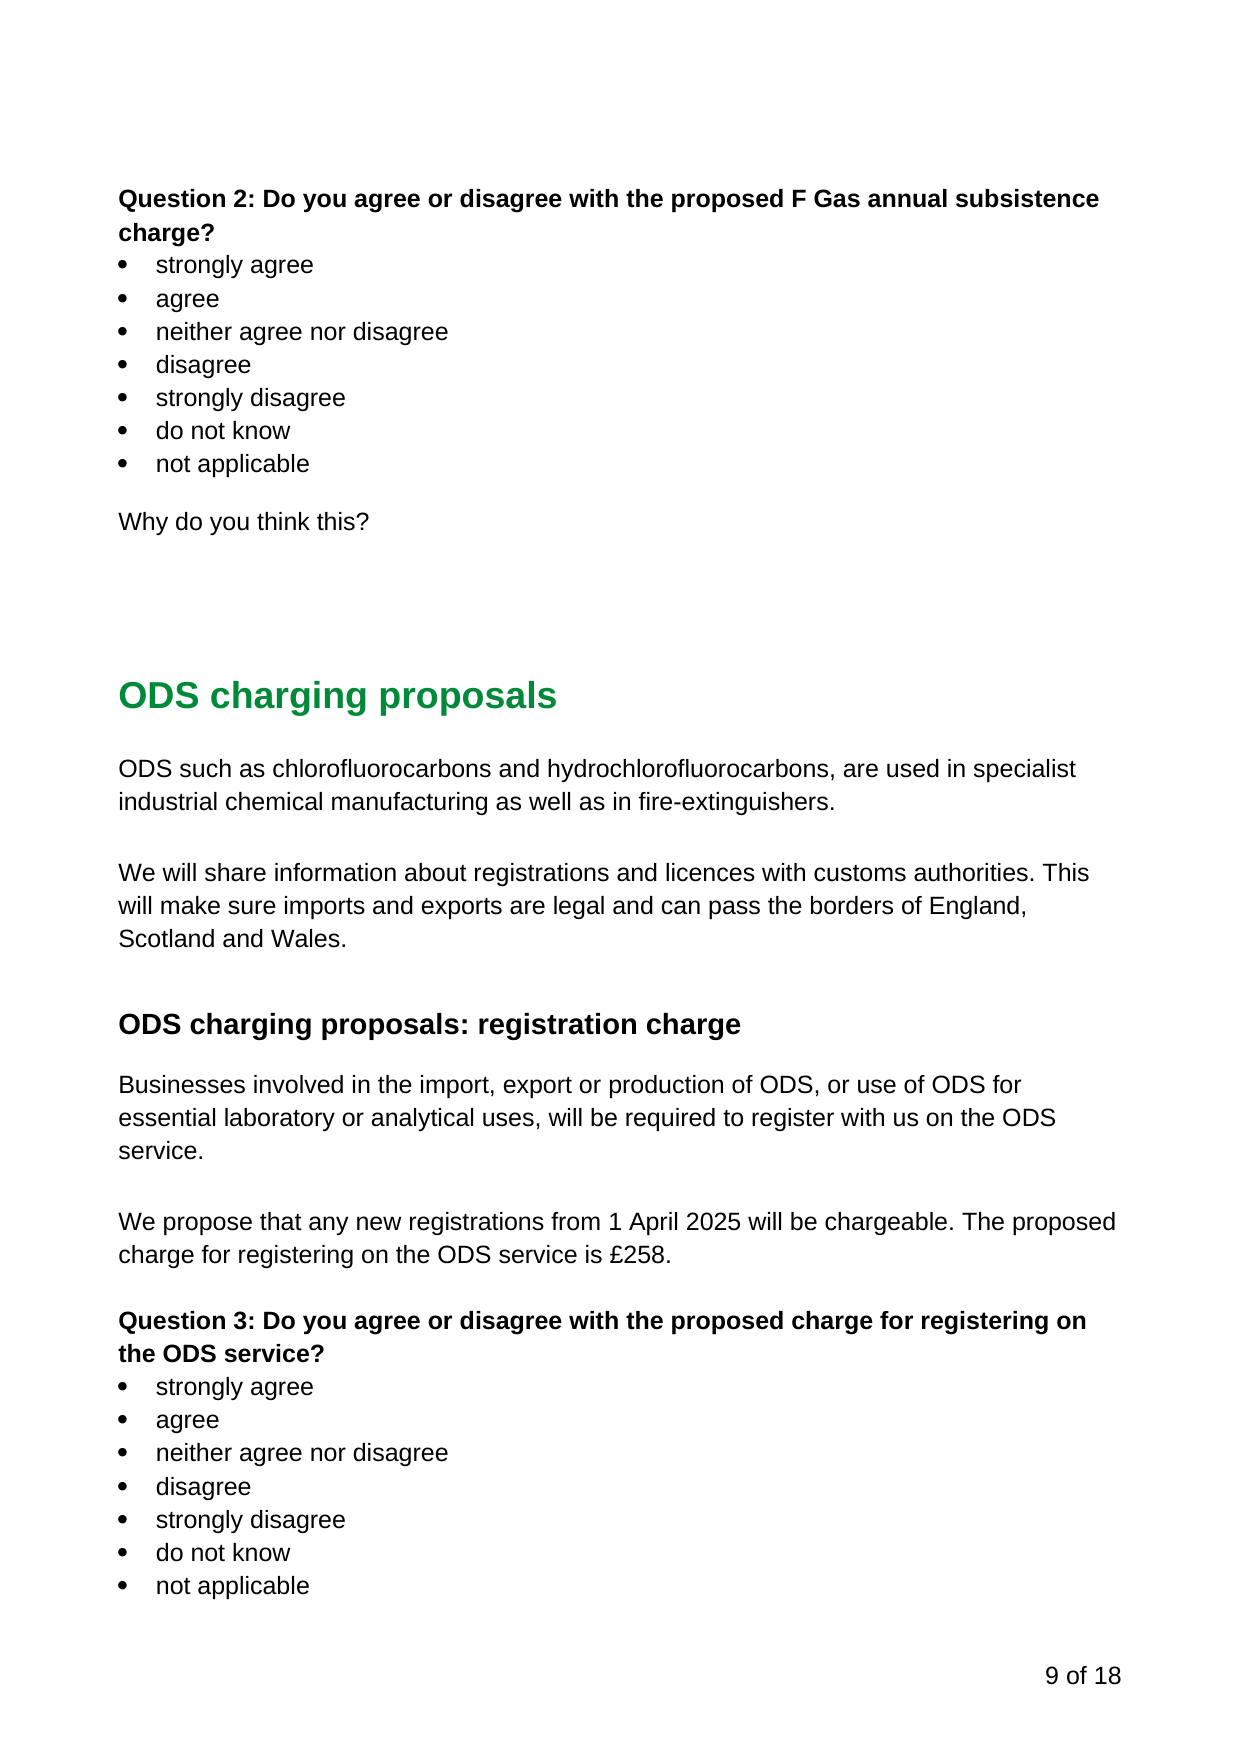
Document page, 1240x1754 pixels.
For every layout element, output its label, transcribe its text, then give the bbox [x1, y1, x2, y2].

list strongly disagree [118, 1505, 1121, 1533]
subtitle Question 2: Do you agree or disagree with the proposed F Gas annual subsistence charge? [118, 184, 1121, 246]
list neither agree nor disagree [118, 1438, 1121, 1467]
text Why do you think this? [118, 507, 1121, 536]
list strongly agree [118, 251, 1121, 279]
list disagree [118, 1472, 1121, 1500]
list agree [118, 1405, 1121, 1434]
text Businesses involved in the import, export or production of ODS, or use of ODS for essential laboratory or analytical uses, will be required to register with us on the ODS service. [118, 1070, 1121, 1165]
list strongly agree [118, 1372, 1121, 1401]
list neither agree nor disagree [118, 317, 1121, 346]
text ODS such as chlorofluorocarbons and hydrochlorofluorocarbons, are used in specialist industrial chemical manufacturing as well as in fire-extinguishers. [118, 754, 1121, 816]
list do not know [118, 1538, 1121, 1567]
list strongly disagree [118, 383, 1121, 412]
list disagree [118, 350, 1121, 379]
text We propose that any new registrations from 1 April 2025 will be chargeable. The proposed charge for registering on the ODS service is £258. [118, 1207, 1121, 1268]
subtitle ODS charging proposals: registration charge [118, 1007, 1121, 1040]
list not applicable [118, 449, 1121, 478]
list agree [118, 284, 1121, 312]
list not applicable [118, 1571, 1121, 1600]
subtitle Question 3: Do you agree or disagree with the proposed charge for registering on the ODS service? [118, 1306, 1121, 1368]
subtitle ODS charging proposals [118, 673, 1121, 717]
list do not know [118, 416, 1121, 445]
text We will share information about registrations and licences with customs authorities. This will make sure imports and exports are legal and can pass the borders of England, Scotland and Wales. [118, 858, 1121, 952]
